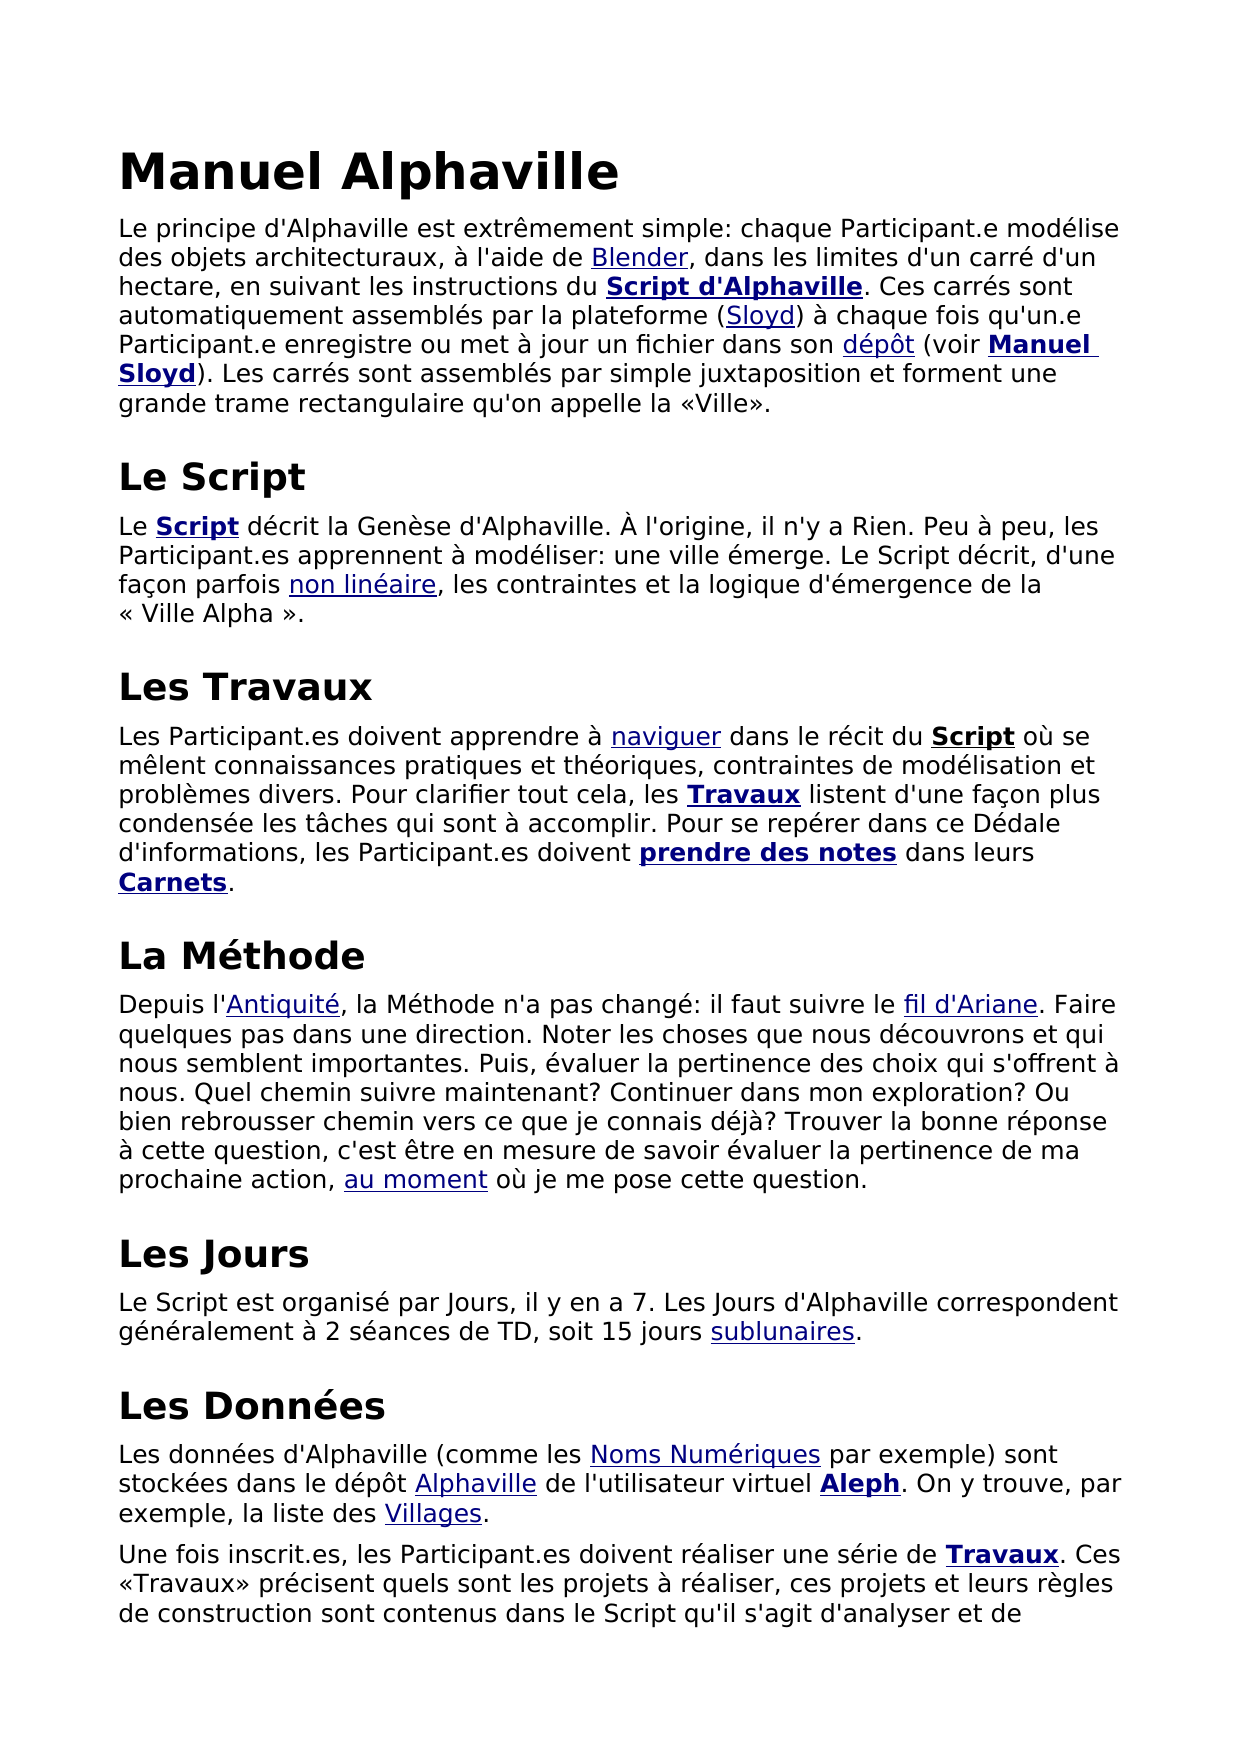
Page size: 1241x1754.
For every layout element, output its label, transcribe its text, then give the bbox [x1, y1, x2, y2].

subtitle Les Données [118, 1384, 1122, 1428]
text Depuis l'Antiquité, la Méthode n'a pas changé: il faut suivre le fil d'Ariane. Faire quelques pas dans une direction. Noter les choses que nous découvrons et qui nous semblent importantes. Puis, évaluer la pertinence des choix qui s'offrent à nous. Quel chemin suivre maintenant? Continuer dans mon exploration? Ou bien rebrousser chemin vers ce que je connais déjà? Trouver la bonne réponse à cette question, c'est être en mesure de savoir évaluer la pertinence de ma prochaine action, au moment où je me pose cette question. [118, 991, 1122, 1195]
subtitle Le Script [118, 456, 1122, 499]
text Une fois inscrit.es, les Participant.es doivent réaliser une série de Travaux. Ces «Travaux» précisent quels sont les projets à réaliser, ces projets et leurs règles de construction sont contenus dans le Script qu'il s'agit d'analyser et de [118, 1540, 1122, 1628]
text Le Script est organisé par Jours, il y en a 7. Les Jours d'Alphaville correspondent généralement à 2 séances de TD, soit 15 jours sublunaires. [118, 1288, 1122, 1347]
subtitle Les Travaux [118, 666, 1122, 709]
text Les Participant.es doivent apprendre à naviguer dans le récit du Script où se mêlent connaissances pratiques et théoriques, contraintes de modélisation et problèmes divers. Pour clarifier tout cela, les Travaux listent d'une façon plus condensée les tâches qui sont à accomplir. Pour se repérer dans ce Dédale d'informations, les Participant.es doivent prendre des notes dans leurs Carnets. [118, 722, 1122, 897]
subtitle Manuel Alphaville [118, 143, 1122, 201]
subtitle Les Jours [118, 1232, 1122, 1276]
text Le principe d'Alphaville est extrêmement simple: chaque Participant.e modélise des objets architecturaux, à l'aide de Blender, dans les limites d'un carré d'un hectare, en suivant les instructions du Script d'Alphaville. Ces carrés sont automatiquement assemblés par la plateforme (Sloyd) à chaque fois qu'un.e Participant.e enregistre ou met à jour un fichier dans son dépôt (voir Manuel Sloyd). Les carrés sont assemblés par simple juxtaposition et forment une grande trame rectangulaire qu'on appelle la «Ville». [118, 214, 1122, 418]
subtitle La Méthode [118, 934, 1122, 978]
text Le Script décrit la Genèse d'Alphaville. À l'origine, il n'y a Rien. Peu à peu, les Participant.es apprennent à modéliser: une ville émerge. Le Script décrit, d'une façon parfois non linéaire, les contraintes et la logique d'émergence de la « Ville Alpha ». [118, 512, 1122, 628]
text Les données d'Alphaville (comme les Noms Numériques par exemple) sont stockées dans le dépôt Alphaville de l'utilisateur virtuel Aleph. On y trouve, par exemple, la liste des Villages. [118, 1440, 1122, 1528]
